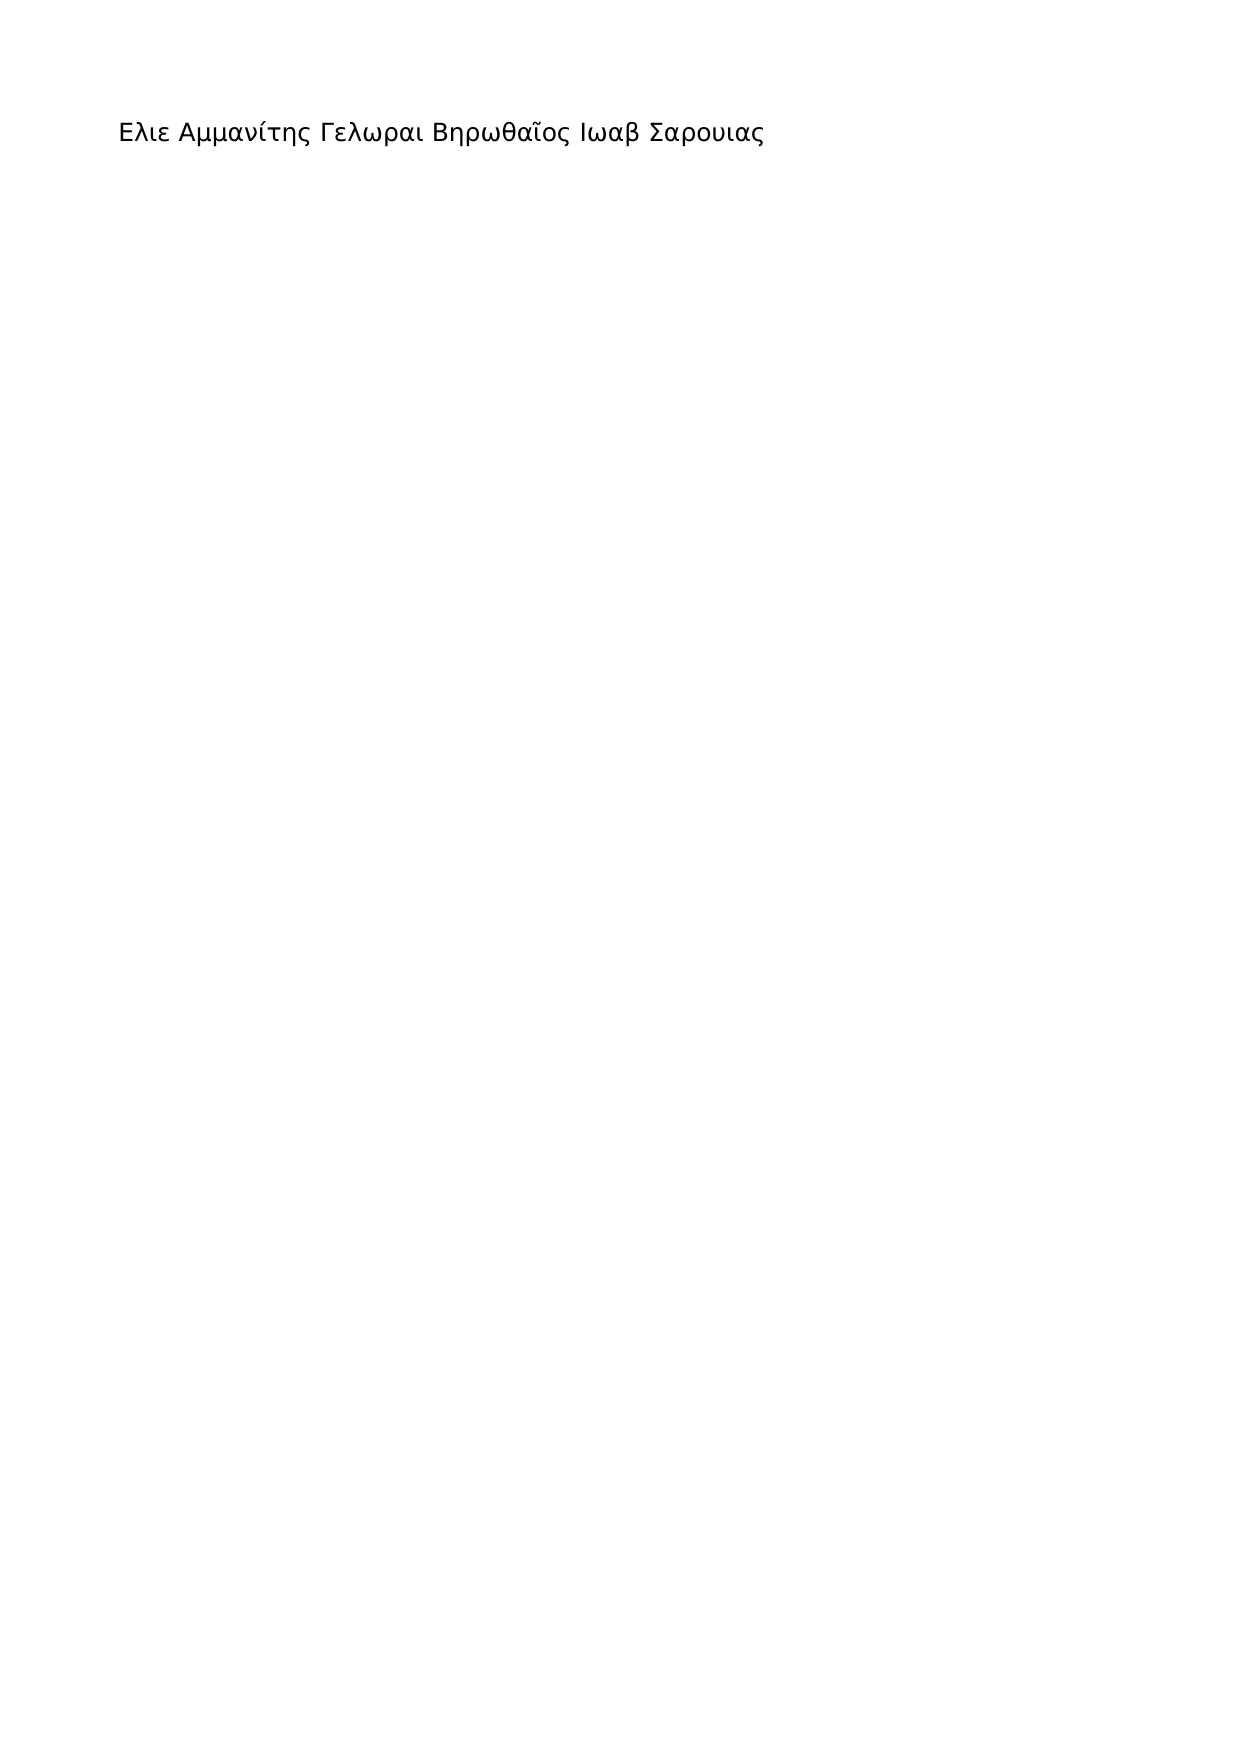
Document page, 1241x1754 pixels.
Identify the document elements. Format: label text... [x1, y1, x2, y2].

text Ελιε Αμμανίτης Γελωραι Βηρωθαῖος Ιωαβ Σαρουιας [118, 118, 1122, 147]
